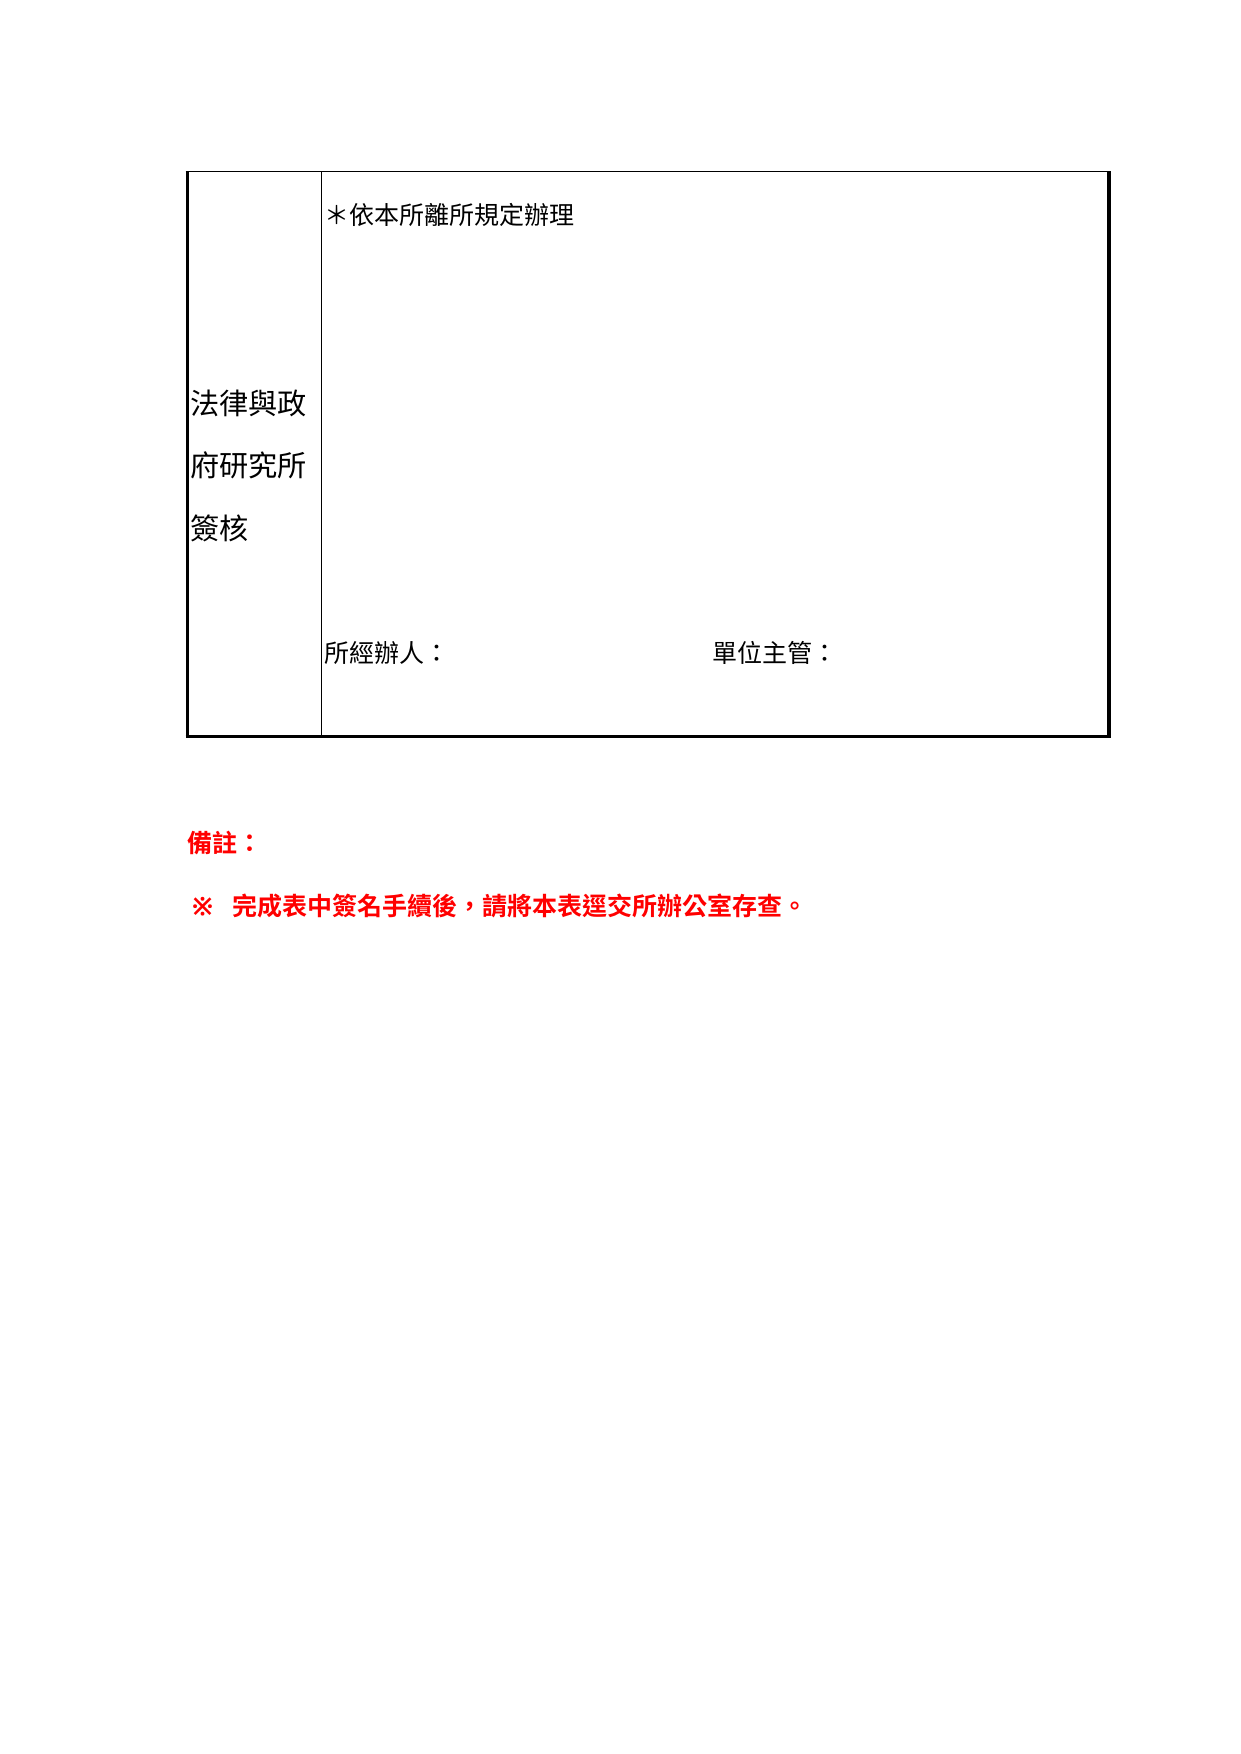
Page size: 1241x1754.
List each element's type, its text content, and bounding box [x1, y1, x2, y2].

table_cell 法律與政府研究所簽核 [189, 172, 321, 735]
text 備註： [187, 800, 1056, 863]
table_cell ＊依本所離所規定辦理 所經辦人： 單位主管： [322, 172, 1107, 735]
text ※ 完成表中簽名手續後，請將本表逕交所辦公室存查。 [187, 863, 1056, 925]
